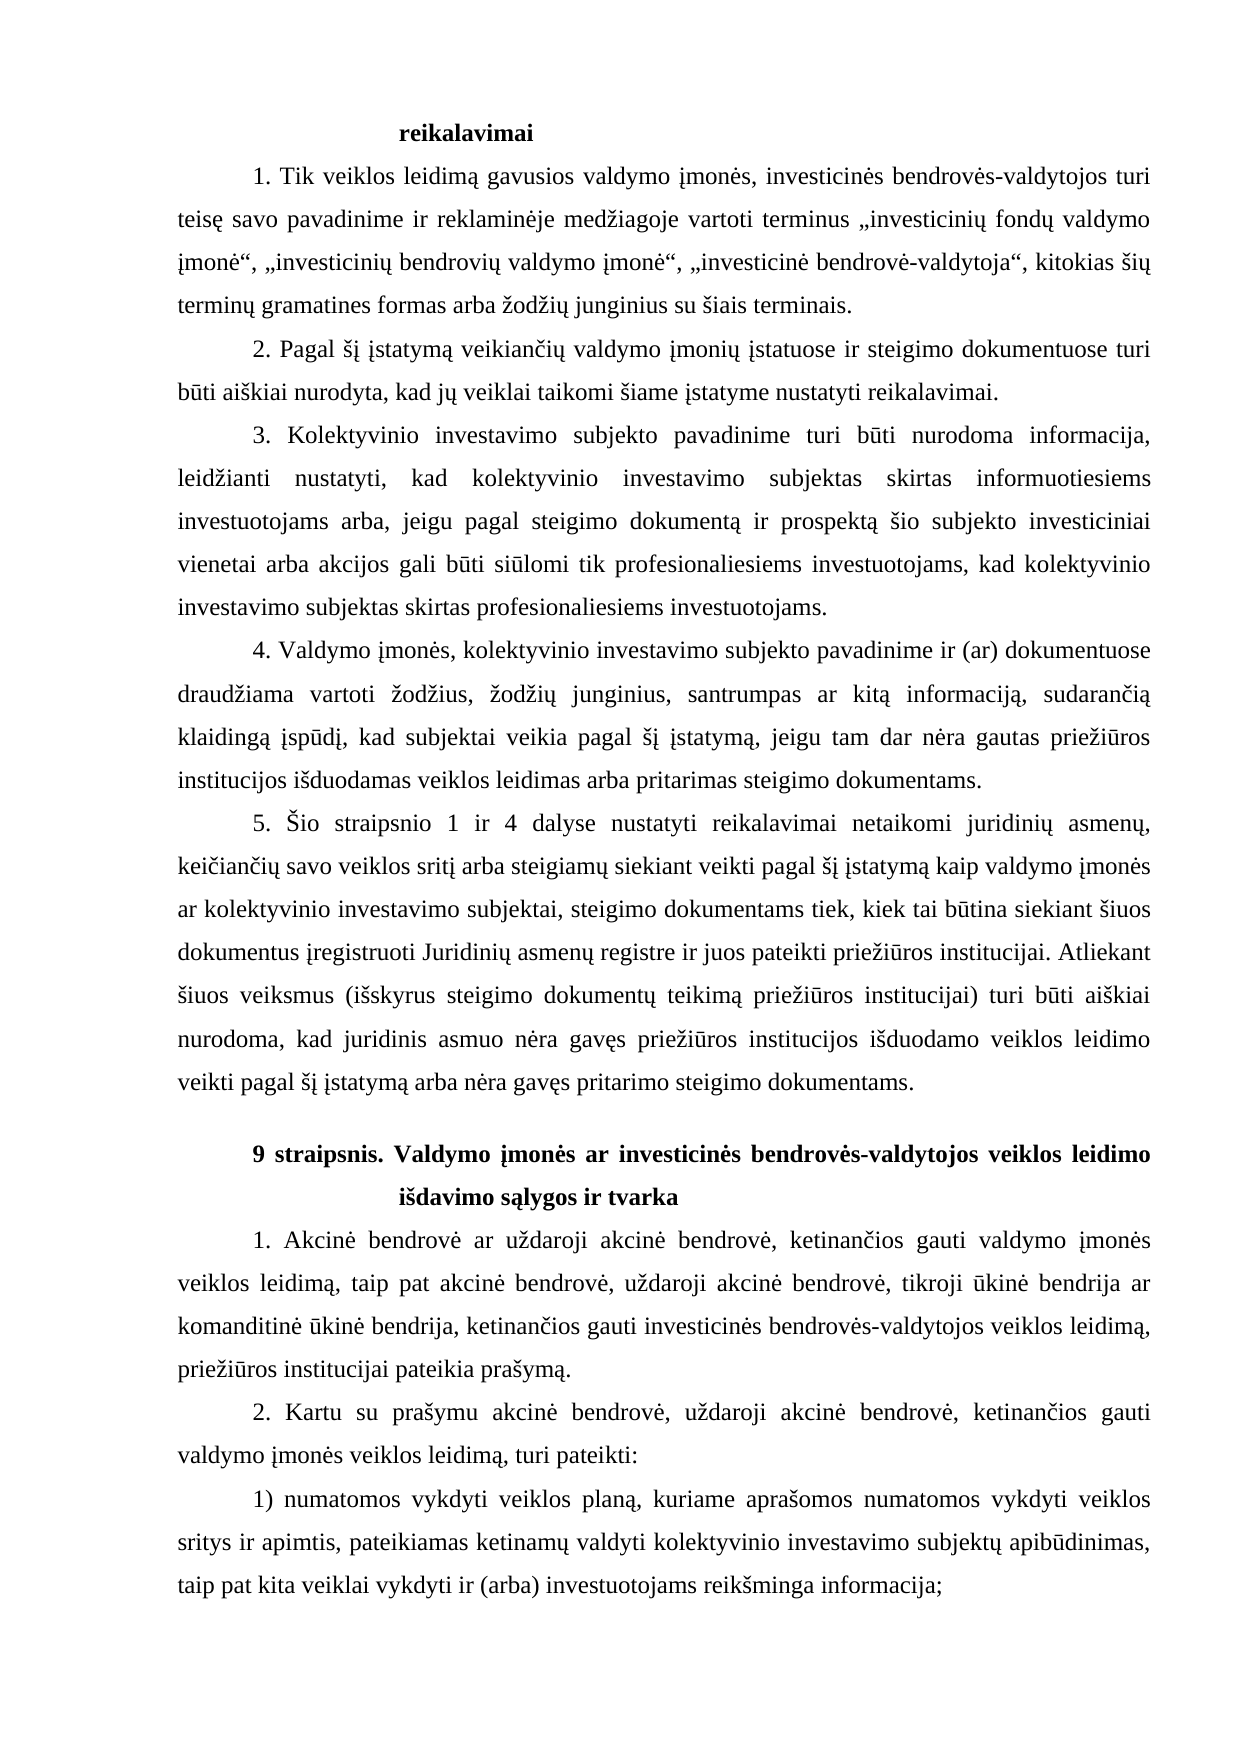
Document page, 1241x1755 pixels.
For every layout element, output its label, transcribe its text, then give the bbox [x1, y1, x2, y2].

text 9 straipsnis. Valdymo įmonės ar investicinės bendrovės-valdytojos veiklos leidimo išdavimo sąlygos ir tvarka [252, 1139, 1152, 1211]
text 1. Akcinė bendrovė ar uždaroji akcinė bendrovė, ketinančios gauti valdymo įmonės veiklos leidimą, taip pat akcinė bendrovė, uždaroji akcinė bendrovė, tikroji ūkinė bendrija ar komanditinė ūkinė bendrija, ketinančios gauti investicinės bendrovės-valdytojos veiklos leidimą, priežiūros institucijai pateikia prašymą. [177, 1225, 1152, 1383]
text 2. Pagal šį įstatymą veikiančių valdymo įmonių įstatuose ir steigimo dokumentuose turi būti aiškiai nurodyta, kad jų veiklai taikomi šiame įstatyme nustatyti reikalavimai. [177, 334, 1152, 406]
text 1. Tik veiklos leidimą gavusios valdymo įmonės, investicinės bendrovės-valdytojos turi teisę savo pavadinime ir reklaminėje medžiagoje vartoti terminus „investicinių fondų valdymo įmonė“, „investicinių bendrovių valdymo įmonė“, „investicinė bendrovė-valdytoja“, kitokias šių terminų gramatines formas arba žodžių junginius su šiais terminais. [177, 161, 1152, 319]
text 3. Kolektyvinio investavimo subjekto pavadinime turi būti nurodoma informacija, leidžianti nustatyti, kad kolektyvinio investavimo subjektas skirtas informuotiesiems investuotojams arba, jeigu pagal steigimo dokumentą ir prospektą šio subjekto investiciniai vienetai arba akcijos gali būti siūlomi tik profesionaliesiems investuotojams, kad kolektyvinio investavimo subjektas skirtas profesionaliesiems investuotojams. [177, 420, 1152, 621]
text 2. Kartu su prašymu akcinė bendrovė, uždaroji akcinė bendrovė, ketinančios gauti valdymo įmonės veiklos leidimą, turi pateikti: [177, 1397, 1152, 1469]
text 1) numatomos vykdyti veiklos planą, kuriame aprašomos numatomos vykdyti veiklos sritys ir apimtis, pateikiamas ketinamų valdyti kolektyvinio investavimo subjektų apibūdinimas, taip pat kita veiklai vykdyti ir (arba) investuotojams reikšminga informacija; [177, 1484, 1152, 1599]
text 4. Valdymo įmonės, kolektyvinio investavimo subjekto pavadinime ir (ar) dokumentuose draudžiama vartoti žodžius, žodžių junginius, santrumpas ar kitą informaciją, sudarančią klaidingą įspūdį, kad subjektai veikia pagal šį įstatymą, jeigu tam dar nėra gautas priežiūros institucijos išduodamas veiklos leidimas arba pritarimas steigimo dokumentams. [177, 636, 1152, 794]
text reikalavimai [252, 118, 1152, 147]
text 5. Šio straipsnio 1 ir 4 dalyse nustatyti reikalavimai netaikomi juridinių asmenų, keičiančių savo veiklos sritį arba steigiamų siekiant veikti pagal šį įstatymą kaip valdymo įmonės ar kolektyvinio investavimo subjektai, steigimo dokumentams tiek, kiek tai būtina siekiant šiuos dokumentus įregistruoti Juridinių asmenų registre ir juos pateikti priežiūros institucijai. Atliekant šiuos veiksmus (išskyrus steigimo dokumentų teikimą priežiūros institucijai) turi būti aiškiai nurodoma, kad juridinis asmuo nėra gavęs priežiūros institucijos išduodamo veiklos leidimo veikti pagal šį įstatymą arba nėra gavęs pritarimo steigimo dokumentams. [177, 808, 1152, 1096]
